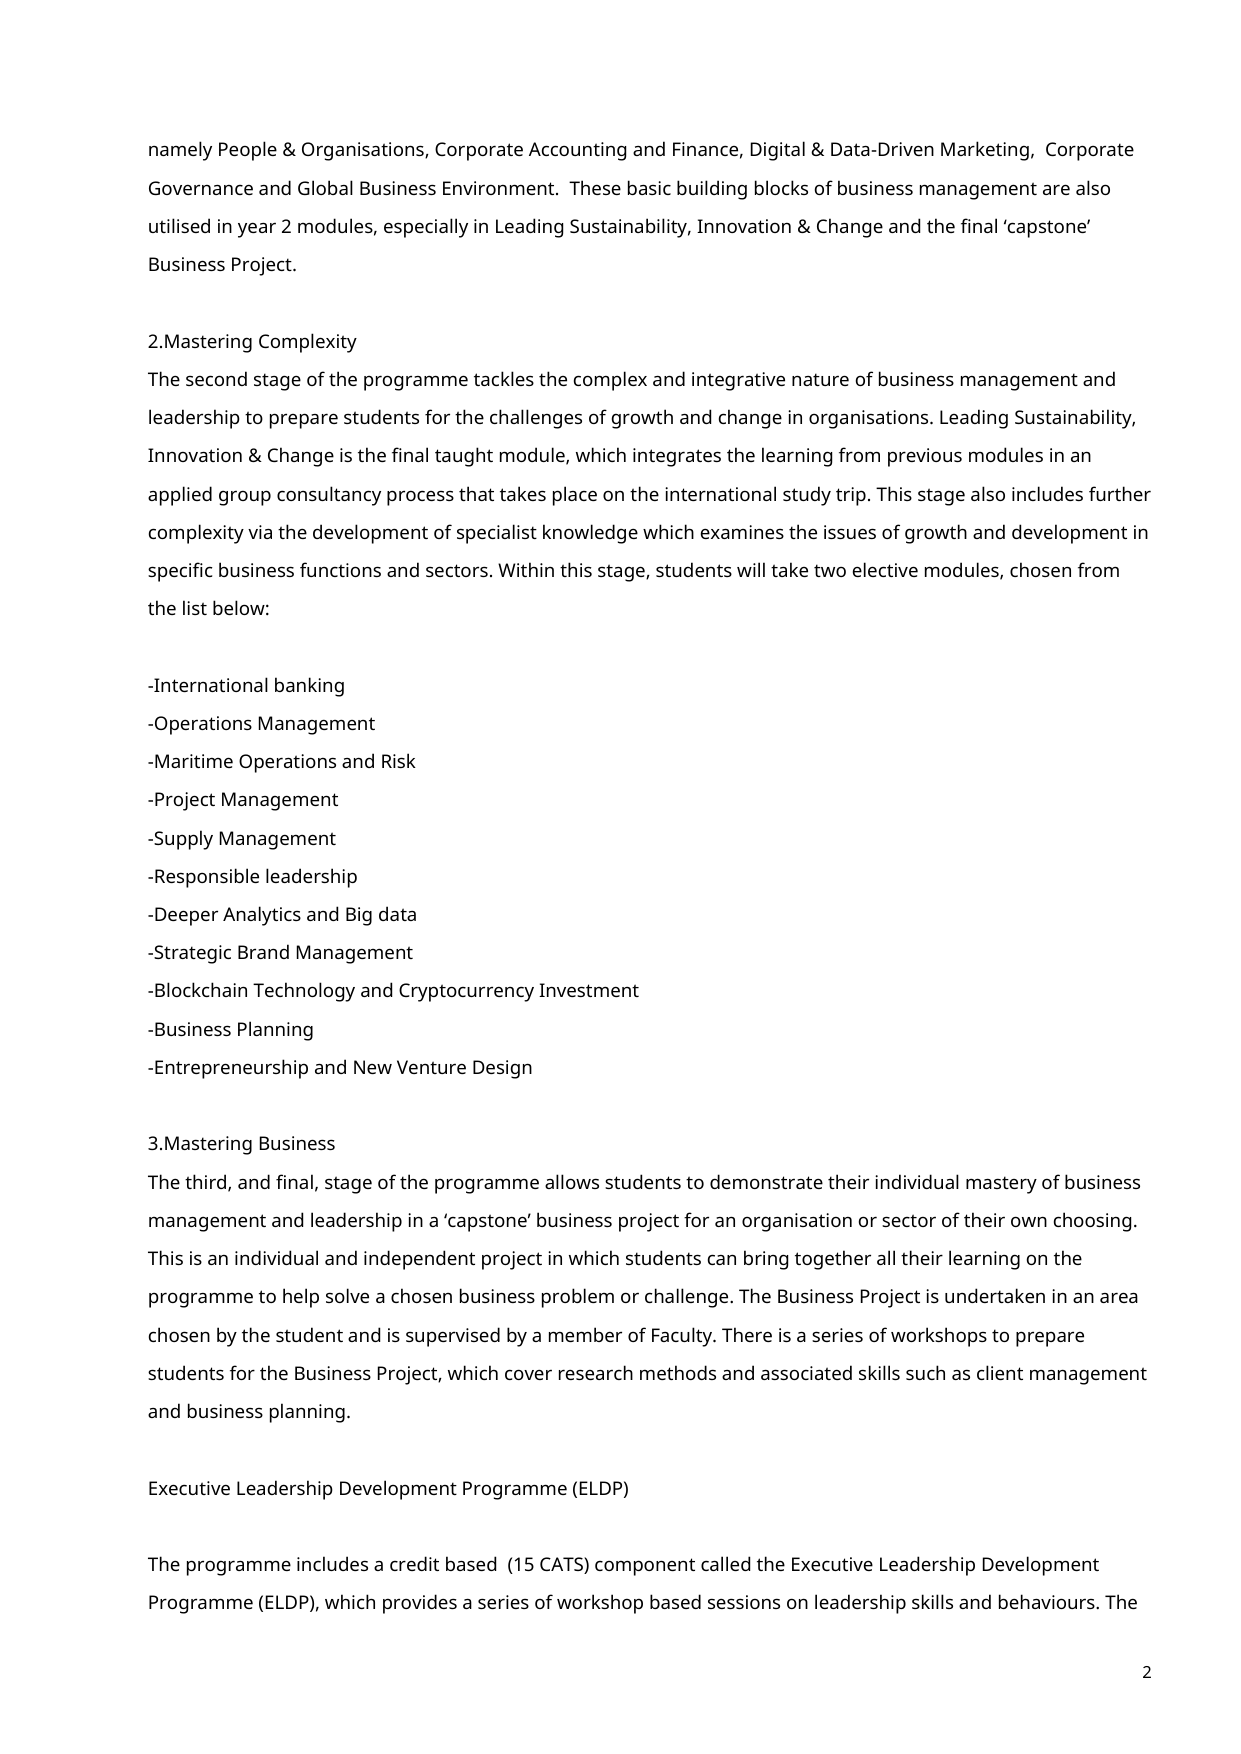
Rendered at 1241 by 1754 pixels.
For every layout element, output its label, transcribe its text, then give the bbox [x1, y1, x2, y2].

text namely People & Organisations, Corporate Accounting and Finance, Digital & Data-Driven Marketing, Corporate Governance and Global Business Environment. These basic building blocks of business management are also utilised in year 2 modules, especially in Leading Sustainability, Innovation & Change and the final ‘capstone’ Business Project. 2.Mastering Complexity The second stage of the programme tackles the complex and integrative nature of business management and leadership to prepare students for the challenges of growth and change in organisations. Leading Sustainability, Innovation & Change is the final taught module, which integrates the learning from previous modules in an applied group consultancy process that takes place on the international study trip. This stage also includes further complexity via the development of specialist knowledge which examines the issues of growth and development in specific business functions and sectors. Within this stage, students will take two elective modules, chosen from the list below: -International banking -Operations Management -Maritime Operations and Risk -Project Management -Supply Management -Responsible leadership -Deeper Analytics and Big data -Strategic Brand Management -Blockchain Technology and Cryptocurrency Investment -Business Planning -Entrepreneurship and New Venture Design 3.Mastering Business The third, and final, stage of the programme allows students to demonstrate their individual mastery of business management and leadership in a ‘capstone’ business project for an organisation or sector of their own choosing. This is an individual and independent project in which students can bring together all their learning on the programme to help solve a chosen business problem or challenge. The Business Project is undertaken in an area chosen by the student and is supervised by a member of Faculty. There is a series of workshops to prepare students for the Business Project, which cover research methods and associated skills such as client management and business planning. Executive Leadership Development Programme (ELDP) The programme includes a credit based (15 CATS) component called the Executive Leadership Development Programme (ELDP), which provides a series of workshop based sessions on leadership skills and behaviours. The [148, 137, 1152, 1615]
